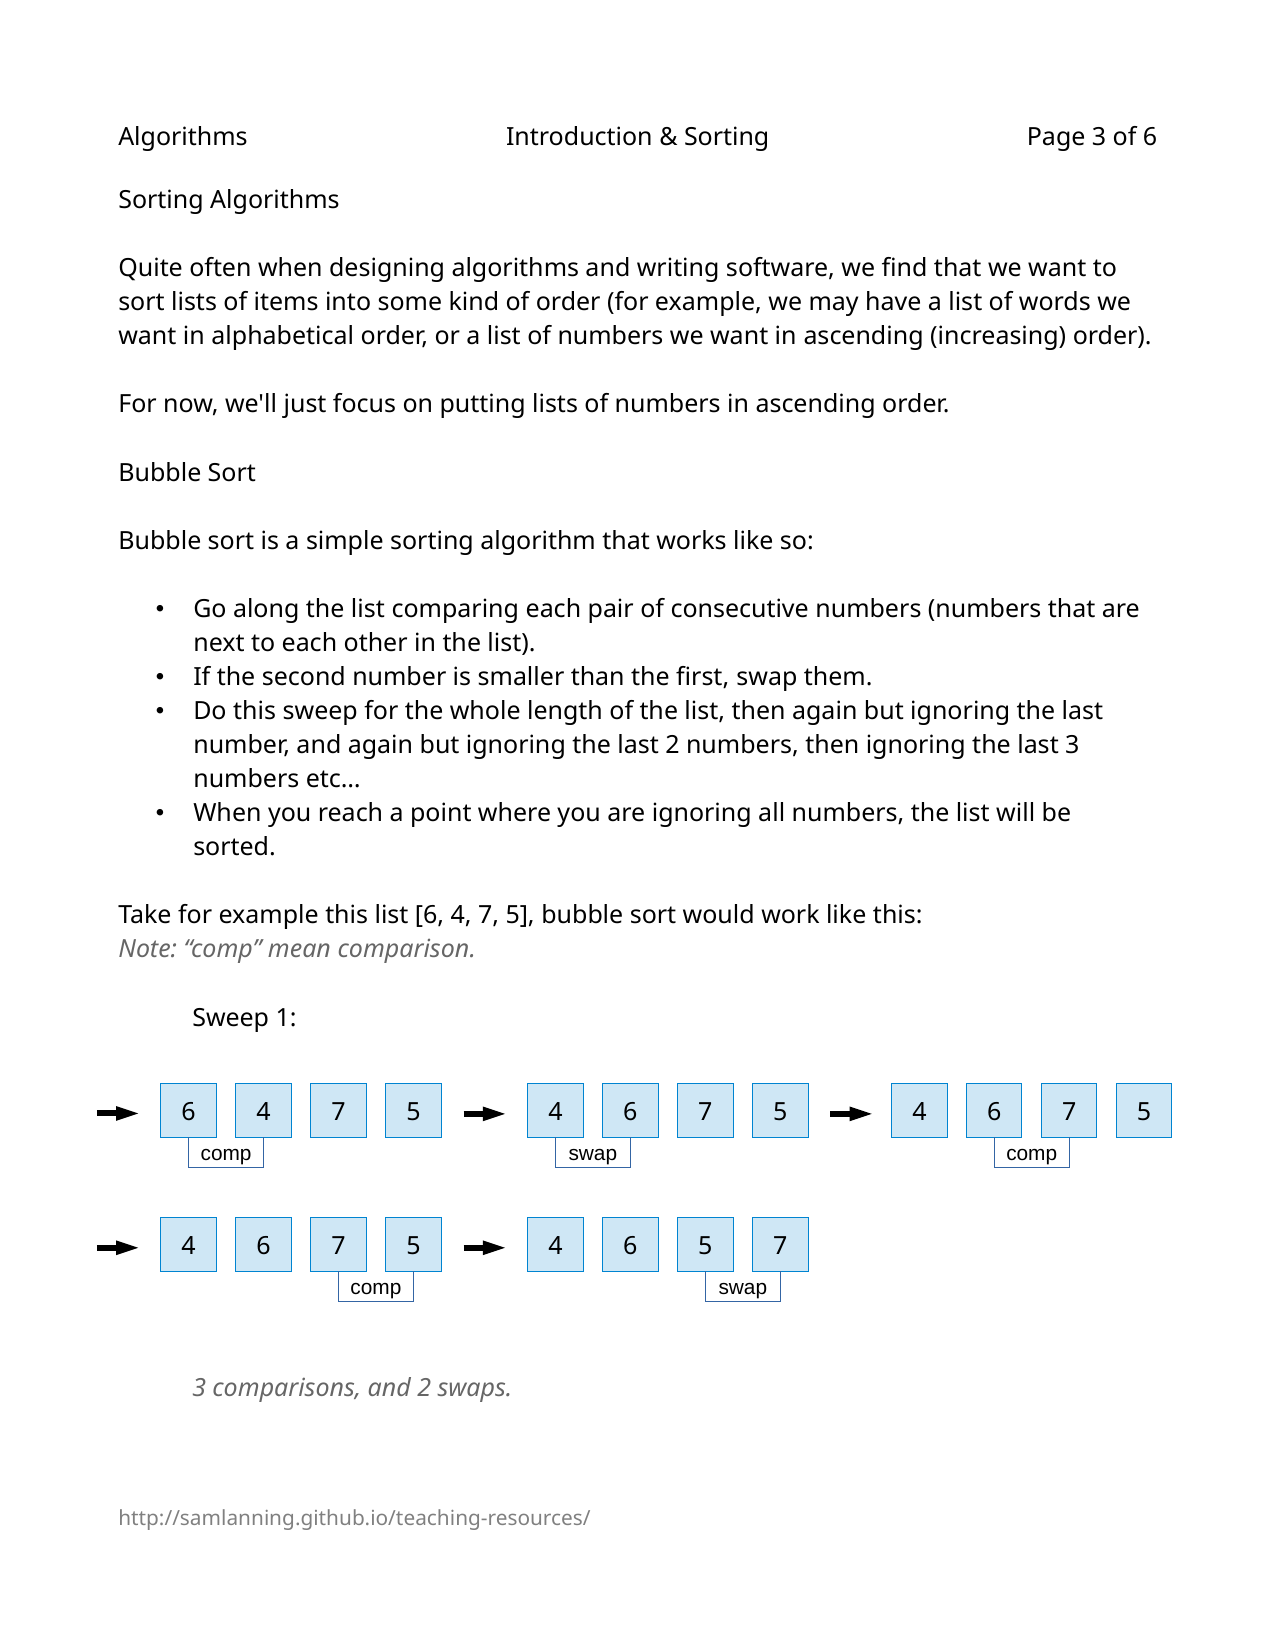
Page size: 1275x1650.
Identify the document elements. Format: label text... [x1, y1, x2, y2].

text Sorting Algorithms [118, 182, 1157, 216]
text 3 comparisons, and 2 swaps. [118, 1370, 1157, 1404]
list Go along the list comparing each pair of consecutive numbers (numbers that are next to each other in the list). [156, 590, 1157, 658]
list When you reach a point where you are ignoring all numbers, the list will be sorted. [156, 795, 1157, 863]
text Sweep 1: [118, 999, 1157, 1033]
list If the second number is smaller than the first, swap them. [156, 658, 1157, 693]
text For now, we'll just focus on putting lists of numbers in ascending order. [118, 386, 1157, 420]
text Quite often when designing algorithms and writing software, we find that we want to sort lists of items into some kind of order (for example, we may have a list of words we want in alphabetical order, or a list of numbers we want in ascending (increasing) order). [118, 250, 1157, 352]
list Do this sweep for the whole length of the list, then again but ignoring the last number, and again but ignoring the last 2 numbers, then ignoring the last 3 numbers etc… [156, 693, 1157, 795]
text Bubble sort is a simple sorting algorithm that works like so: [118, 522, 1157, 556]
text Note: “comp” mean comparison. [118, 931, 1157, 965]
text Take for example this list [6, 4, 7, 5], bubble sort would work like this: [118, 897, 1157, 931]
text Bubble Sort [118, 454, 1157, 488]
